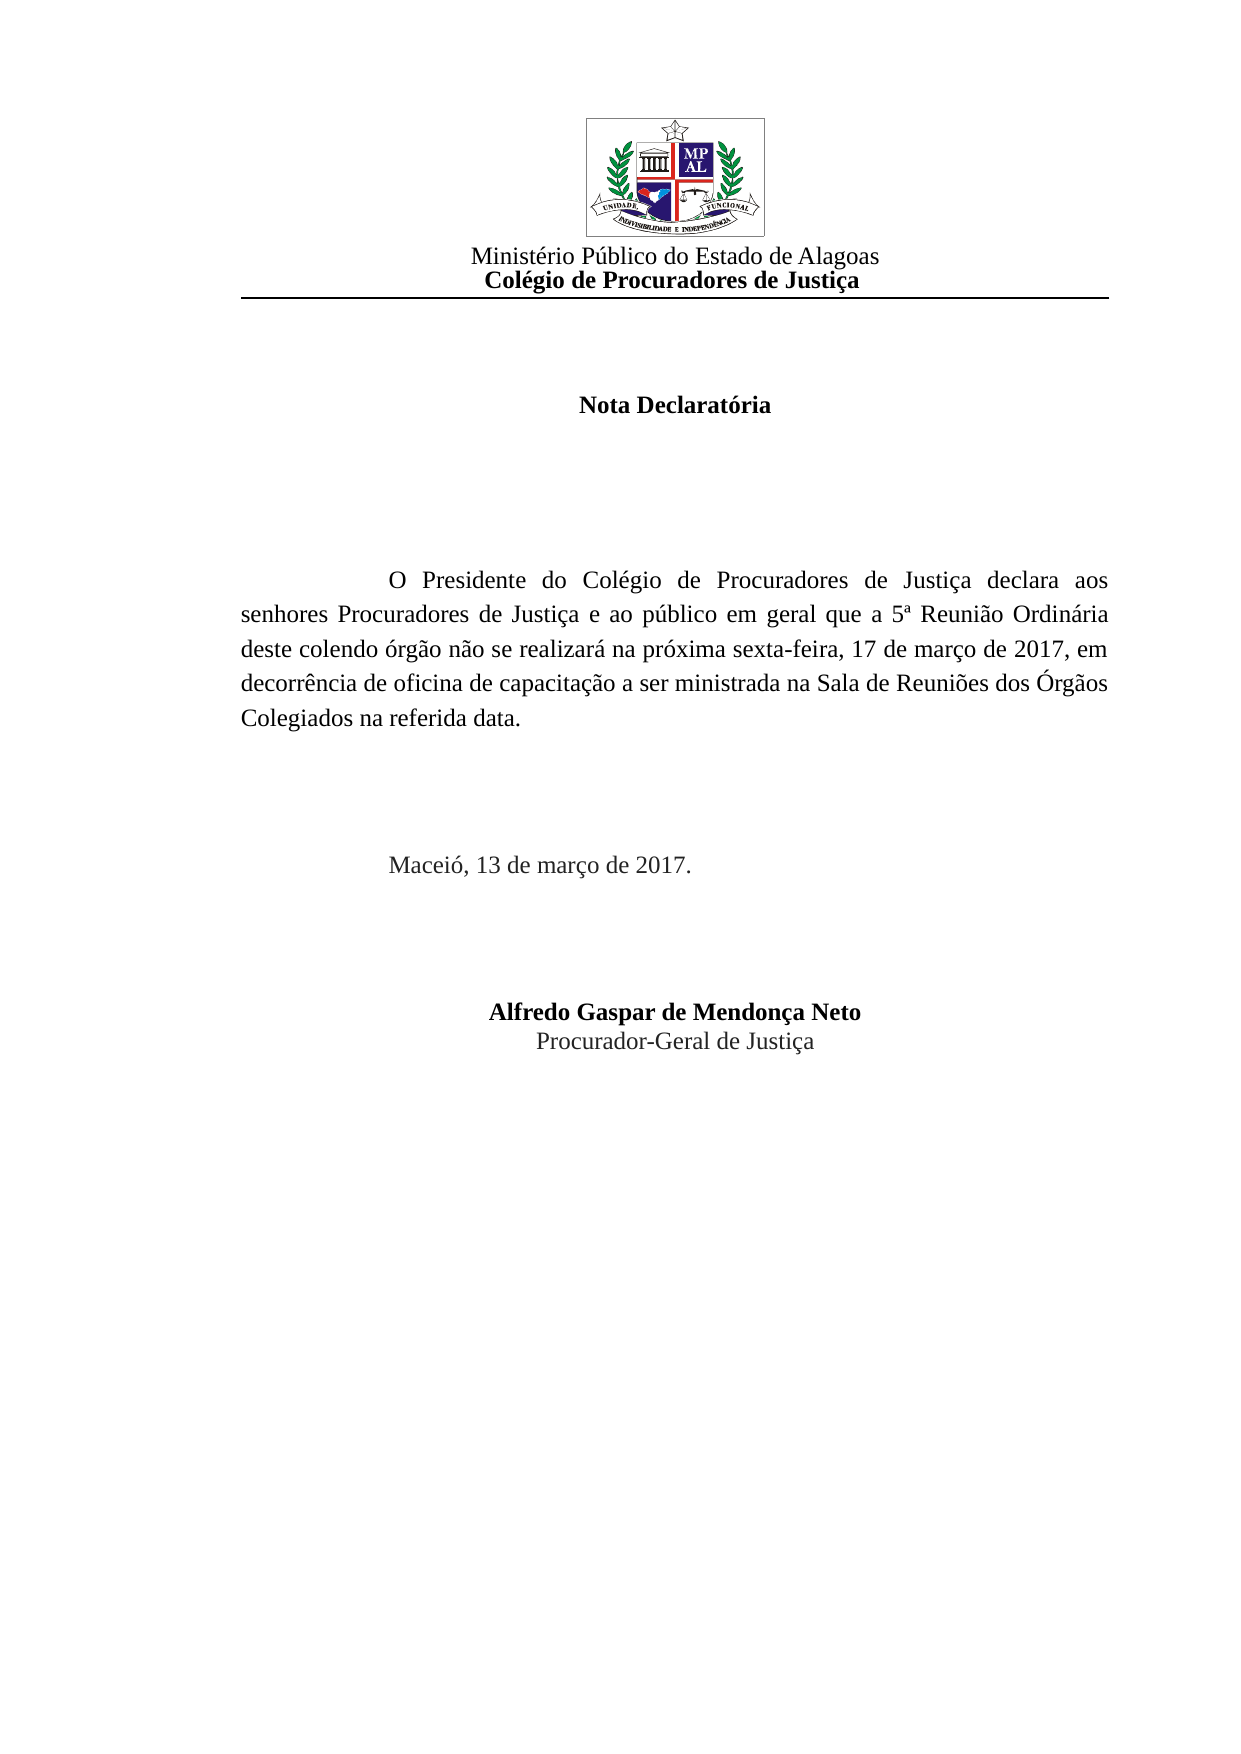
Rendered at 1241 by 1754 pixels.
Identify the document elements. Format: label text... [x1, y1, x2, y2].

text Alfredo Gaspar de Mendonça Neto [241, 997, 1109, 1026]
text Nota Declaratória [241, 376, 1109, 423]
text O Presidente do Colégio de Procuradores de Justiça declara aos senhores Procuradores de Justiça e ao público em geral que a 5ª Reunião Ordinária deste colendo órgão não se realizará na próxima sexta-feira, 17 de março de 2017, em decorrência de oficina de capacitação a ser ministrada na Sala de Reuniões dos Órgãos Colegiados na referida data. [241, 565, 1109, 732]
text Procurador-Geral de Justiça [241, 1026, 1109, 1055]
text Maceió, 13 de março de 2017. [241, 850, 1109, 879]
